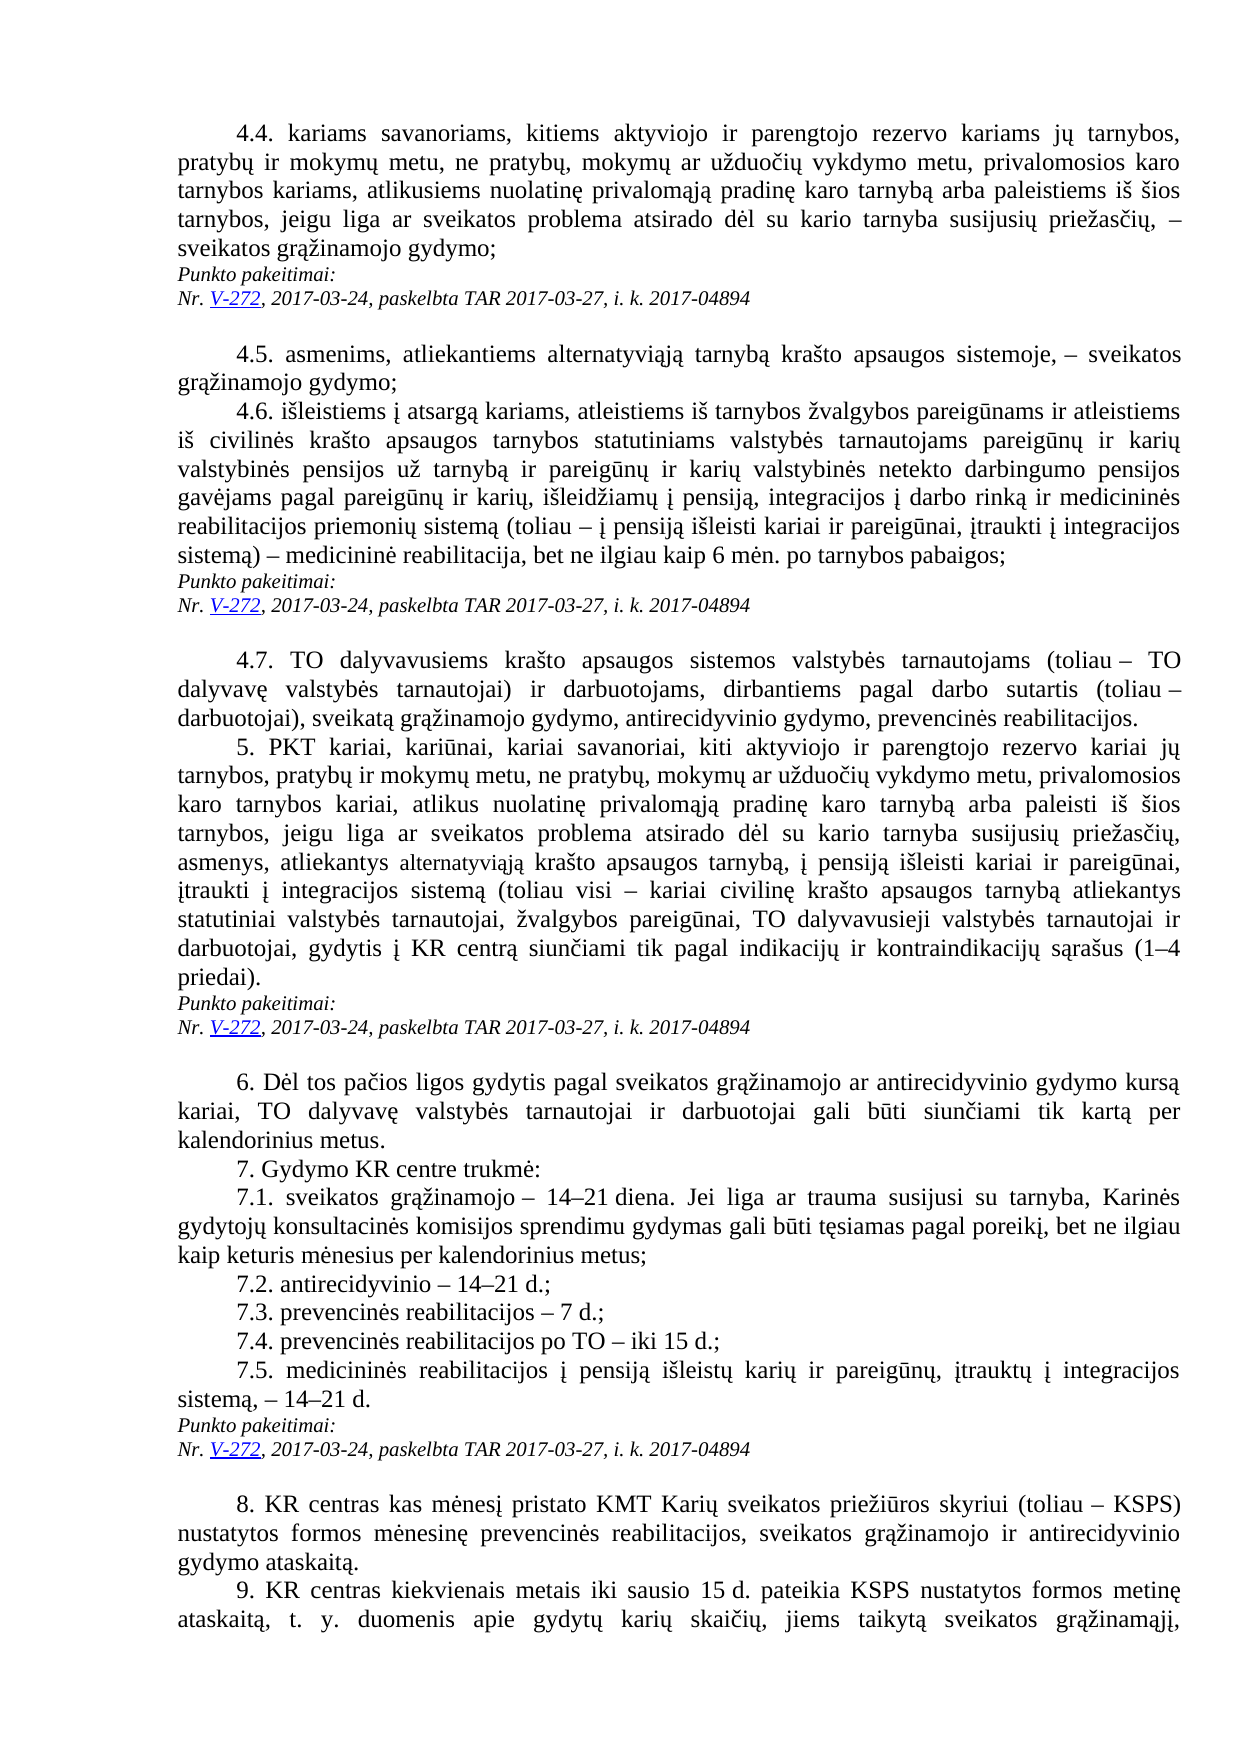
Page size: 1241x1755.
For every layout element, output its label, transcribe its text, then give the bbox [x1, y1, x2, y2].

text 4.4. kariams savanoriams, kitiems aktyviojo ir parengtojo rezervo kariams jų tarnybos, pratybų ir mokymų metu, ne pratybų, mokymų ar užduočių vykdymo metu, privalomosios karo tarnybos kariams, atlikusiems nuolatinę privalomąją pradinę karo tarnybą arba paleistiems iš šios tarnybos, jeigu liga ar sveikatos problema atsirado dėl su kario tarnyba susijusių priežasčių, – sveikatos grąžinamojo gydymo; [177, 118, 1181, 262]
text Punkto pakeitimai: [177, 262, 1181, 286]
text 5. PKT kariai, kariūnai, kariai savanoriai, kiti aktyviojo ir parengtojo rezervo kariai jų tarnybos, pratybų ir mokymų metu, ne pratybų, mokymų ar užduočių vykdymo metu, privalomosios karo tarnybos kariai, atlikus nuolatinę privalomąją pradinę karo tarnybą arba paleisti iš šios tarnybos, jeigu liga ar sveikatos problema atsirado dėl su kario tarnyba susijusių priežasčių, asmenys, atliekantys alternatyviąją krašto apsaugos tarnybą, į pensiją išleisti kariai ir pareigūnai, įtraukti į integracijos sistemą (toliau visi – kariai civilinę krašto apsaugos tarnybą atliekantys statutiniai valstybės tarnautojai, žvalgybos pareigūnai, TO dalyvavusieji valstybės tarnautojai ir darbuotojai, gydytis į KR centrą siunčiami tik pagal indikacijų ir kontraindikacijų sąrašus (1–4 priedai). [177, 732, 1181, 991]
text Nr. V-272, 2017-03-24, paskelbta TAR 2017-03-27, i. k. 2017-04894 [177, 1015, 1181, 1039]
text 8. KR centras kas mėnesį pristato KMT Karių sveikatos priežiūros skyriui (toliau – KSPS) nustatytos formos mėnesinę prevencinės reabilitacijos, sveikatos grąžinamojo ir antirecidyvinio gydymo ataskaitą. [177, 1489, 1181, 1576]
text Nr. V-272, 2017-03-24, paskelbta TAR 2017-03-27, i. k. 2017-04894 [177, 286, 1181, 310]
text Punkto pakeitimai: [177, 569, 1181, 593]
text 4.5. asmenims, atliekantiems alternatyviąją tarnybą krašto apsaugos sistemoje, – sveikatos grąžinamojo gydymo; [177, 339, 1181, 396]
text 7.2. antirecidyvinio – 14–21 d.; [177, 1269, 1181, 1297]
text 9. KR centras kiekvienais metais iki sausio 15 d. pateikia KSPS nustatytos formos metinę ataskaitą, t. y. duomenis apie gydytų karių skaičių, jiems taikytą sveikatos grąžinamąjį, [177, 1576, 1181, 1633]
text 7.4. prevencinės reabilitacijos po TO – iki 15 d.; [177, 1326, 1181, 1355]
text 7.1. sveikatos grąžinamojo – 14–21 diena. Jei liga ar trauma susijusi su tarnyba, Karinės gydytojų konsultacinės komisijos sprendimu gydymas gali būti tęsiamas pagal poreikį, bet ne ilgiau kaip keturis mėnesius per kalendorinius metus; [177, 1182, 1181, 1269]
text 7. Gydymo KR centre trukmė: [177, 1154, 1181, 1182]
text 6. Dėl tos pačios ligos gydytis pagal sveikatos grąžinamojo ar antirecidyvinio gydymo kursą kariai, TO dalyvavę valstybės tarnautojai ir darbuotojai gali būti siunčiami tik kartą per kalendorinius metus. [177, 1067, 1181, 1154]
text 4.7. TO dalyvavusiems krašto apsaugos sistemos valstybės tarnautojams (toliau – TO dalyvavę valstybės tarnautojai) ir darbuotojams, dirbantiems pagal darbo sutartis (toliau – darbuotojai), sveikatą grąžinamojo gydymo, antirecidyvinio gydymo, prevencinės reabilitacijos. [177, 646, 1181, 732]
text Punkto pakeitimai: [177, 1412, 1181, 1437]
text 4.6. išleistiems į atsargą kariams, atleistiems iš tarnybos žvalgybos pareigūnams ir atleistiems iš civilinės krašto apsaugos tarnybos statutiniams valstybės tarnautojams pareigūnų ir karių valstybinės pensijos už tarnybą ir pareigūnų ir karių valstybinės netekto darbingumo pensijos gavėjams pagal pareigūnų ir karių, išleidžiamų į pensiją, integracijos į darbo rinką ir medicininės reabilitacijos priemonių sistemą (toliau – į pensiją išleisti kariai ir pareigūnai, įtraukti į integracijos sistemą) – medicininė reabilitacija, bet ne ilgiau kaip 6 mėn. po tarnybos pabaigos; [177, 396, 1181, 569]
text Nr. V-272, 2017-03-24, paskelbta TAR 2017-03-27, i. k. 2017-04894 [177, 593, 1181, 617]
text Punkto pakeitimai: [177, 991, 1181, 1015]
text 7.5. medicininės reabilitacijos į pensiją išleistų karių ir pareigūnų, įtrauktų į integracijos sistemą, – 14–21 d. [177, 1355, 1181, 1412]
text 7.3. prevencinės reabilitacijos – 7 d.; [177, 1297, 1181, 1326]
text Nr. V-272, 2017-03-24, paskelbta TAR 2017-03-27, i. k. 2017-04894 [177, 1437, 1181, 1461]
